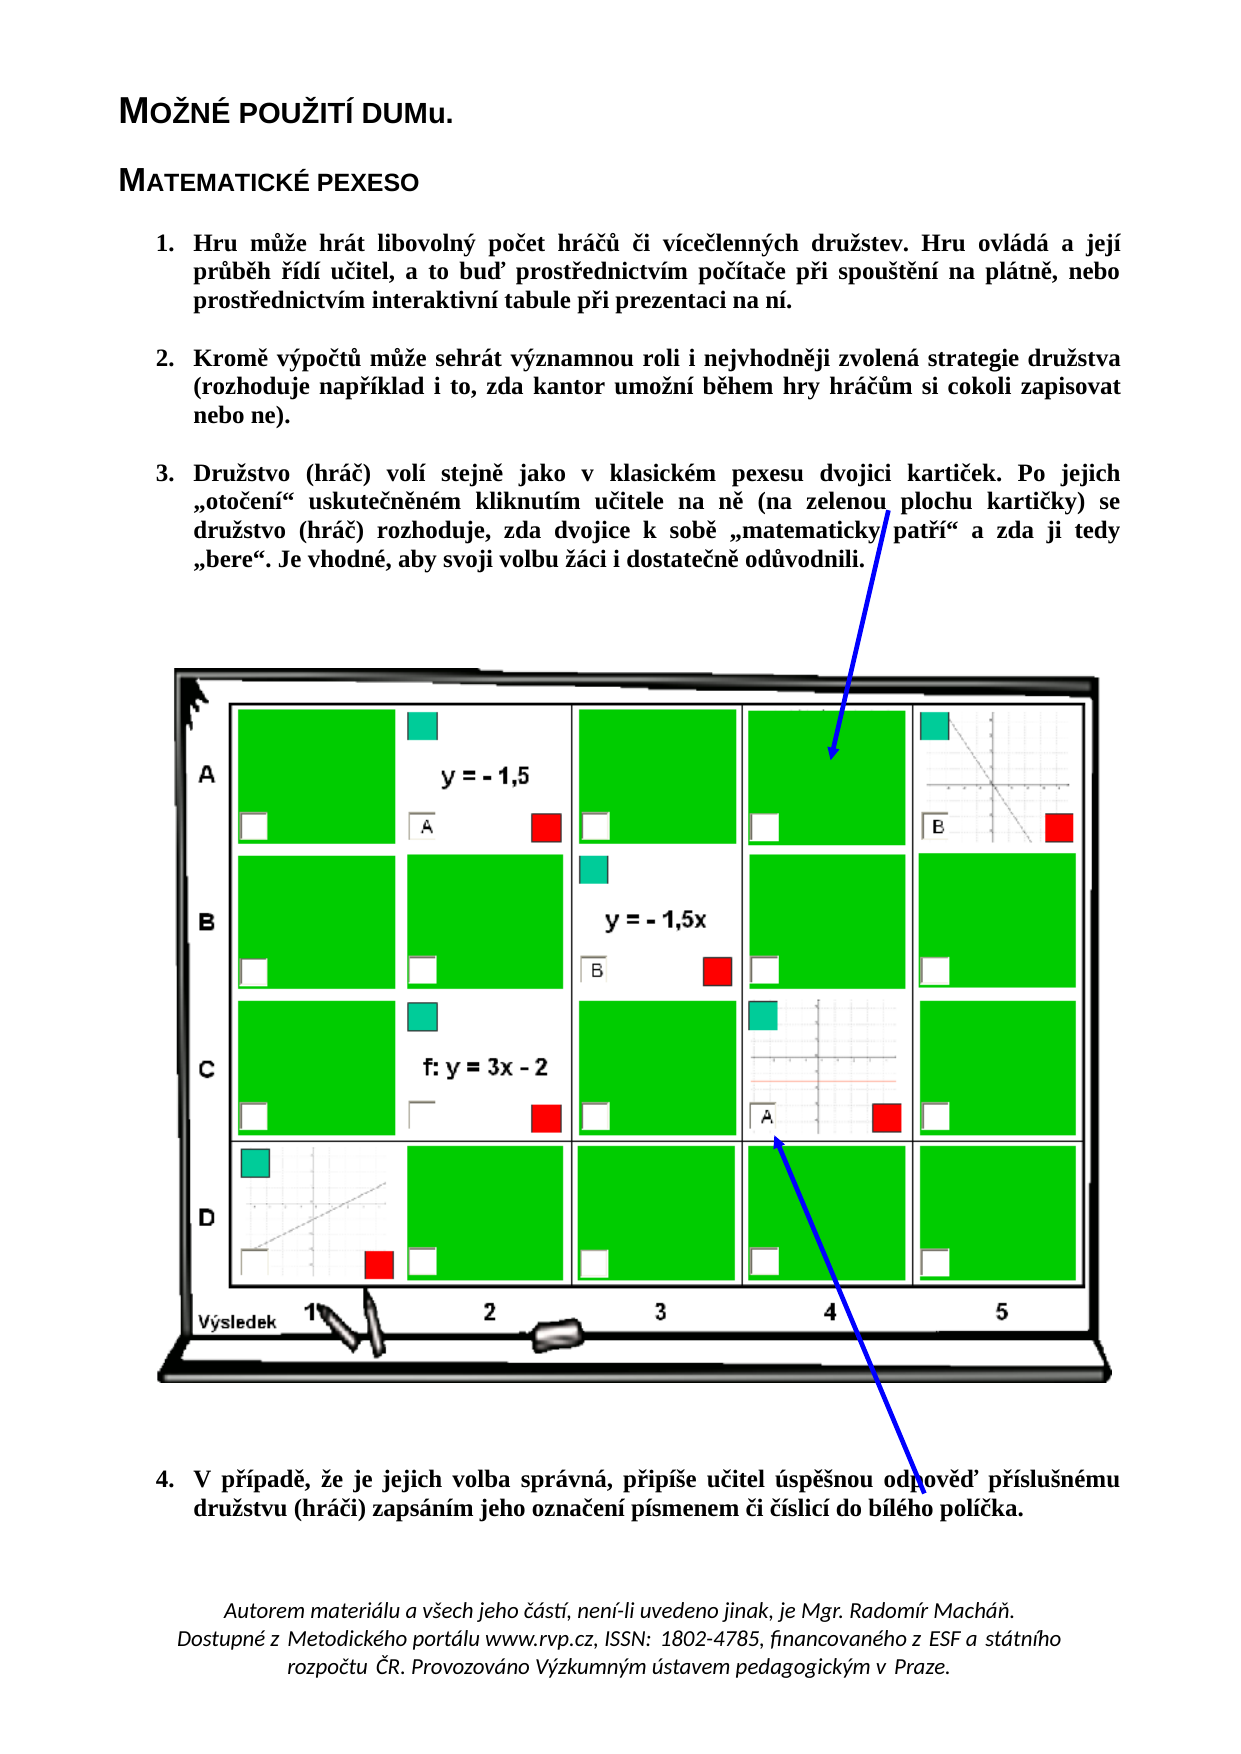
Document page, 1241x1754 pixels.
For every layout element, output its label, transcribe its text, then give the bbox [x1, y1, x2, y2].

picture [157, 668, 1112, 1383]
text MOŽNÉ POUŽITÍ DUMu. [118, 89, 1122, 161]
list Kromě výpočtů může sehrát významnou roli i nejvhodněji zvolená strategie družstva (rozhoduje například i to, zda kantor umožní během hry hráčům si cokoli zapisovat nebo ne). [156, 343, 1122, 429]
text MATEMATICKÉ PEXESO [118, 161, 1122, 228]
list Družstvo (hráč) volí stejně jako v klasickém pexesu dvojici kartiček. Po jejich „otočení“ uskutečněném kliknutím učitele na ně (na zelenou plochu kartičky) se družstvo (hráč) rozhoduje, zda dvojice k sobě „matematicky patří“ a zda ji tedy „bere“. Je vhodné, aby svoji volbu žáci i dostatečně odůvodnili. [156, 458, 1122, 573]
list Hru může hrát libovolný počet hráčů či vícečlenných družstev. Hru ovládá a její průběh řídí učitel, a to buď prostřednictvím počítače při spouštění na plátně, nebo prostřednictvím interaktivní tabule při prezentaci na ní. [156, 228, 1122, 314]
list V případě, že je jejich volba správná, připíše učitel úspěšnou odpověď příslušnému družstvu (hráči) zapsáním jeho označení písmenem či číslicí do bílého políčka. [156, 1464, 1122, 1521]
